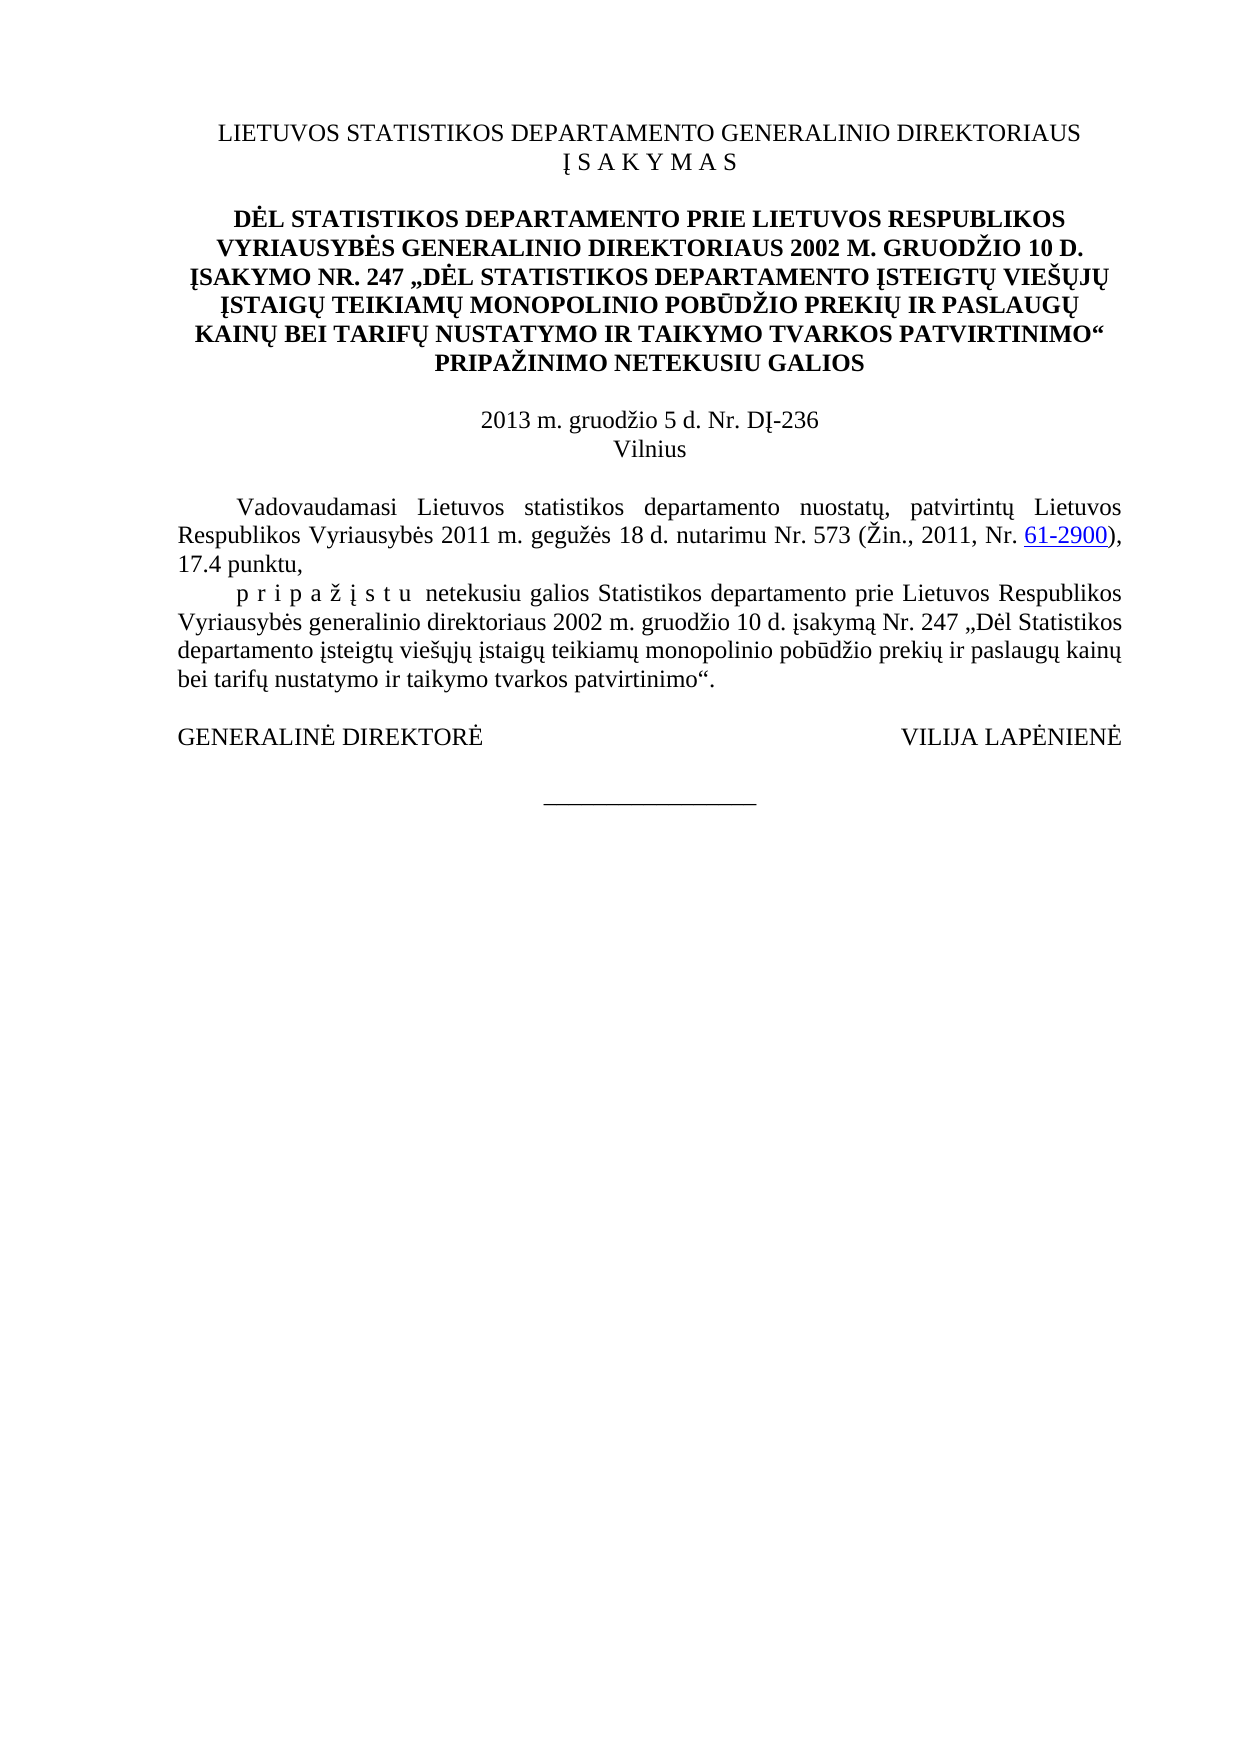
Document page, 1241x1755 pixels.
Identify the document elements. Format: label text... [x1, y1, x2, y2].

text DĖL STATISTIKOS DEPARTAMENTO PRIE LIETUVOS RESPUBLIKOS VYRIAUSYBĖS GENERALINIO DIREKTORIAUS 2002 M. GRUODŽIO 10 D. ĮSAKYMO Nr. 247 „DĖL STATISTIKOS DEPARTAMENTO ĮSTEIGTŲ VIEŠŲJŲ ĮSTAIGŲ TEIKIAMŲ MONOPOLINIO POBŪDŽIO PREKIŲ IR PASLAUGŲ KAINŲ BEI TARIFŲ NUSTATYMO IR TAIKYMO TVARKOS PATVIRTINIMO“ PRIPAŽINIMO NETEKUSIU GALIOS [177, 204, 1122, 377]
text Generalinė direktorė Vilija Lapėnienė [177, 722, 1122, 751]
text LIETUVOS STATISTIKOS DEPARTAMENTO GENERALINIO DIREKTORIAUS [177, 118, 1122, 147]
text _________________ [177, 779, 1122, 808]
text Vilnius [177, 434, 1122, 463]
text Į S A K Y M A S [177, 147, 1122, 176]
text 2013 m. gruodžio 5 d. Nr. DĮ-236 [177, 406, 1122, 434]
text p r i p a ž į s t u netekusiu galios Statistikos departamento prie Lietuvos Respublikos Vyriausybės generalinio direktoriaus 2002 m. gruodžio 10 d. įsakymą Nr. 247 „Dėl Statistikos departamento įsteigtų viešųjų įstaigų teikiamų monopolinio pobūdžio prekių ir paslaugų kainų bei tarifų nustatymo ir taikymo tvarkos patvirtinimo“. [177, 578, 1122, 693]
text Vadovaudamasi Lietuvos statistikos departamento nuostatų, patvirtintų Lietuvos Respublikos Vyriausybės 2011 m. gegužės 18 d. nutarimu Nr. 573 (Žin., 2011, Nr. 61-2900), 17.4 punktu, [177, 492, 1122, 578]
